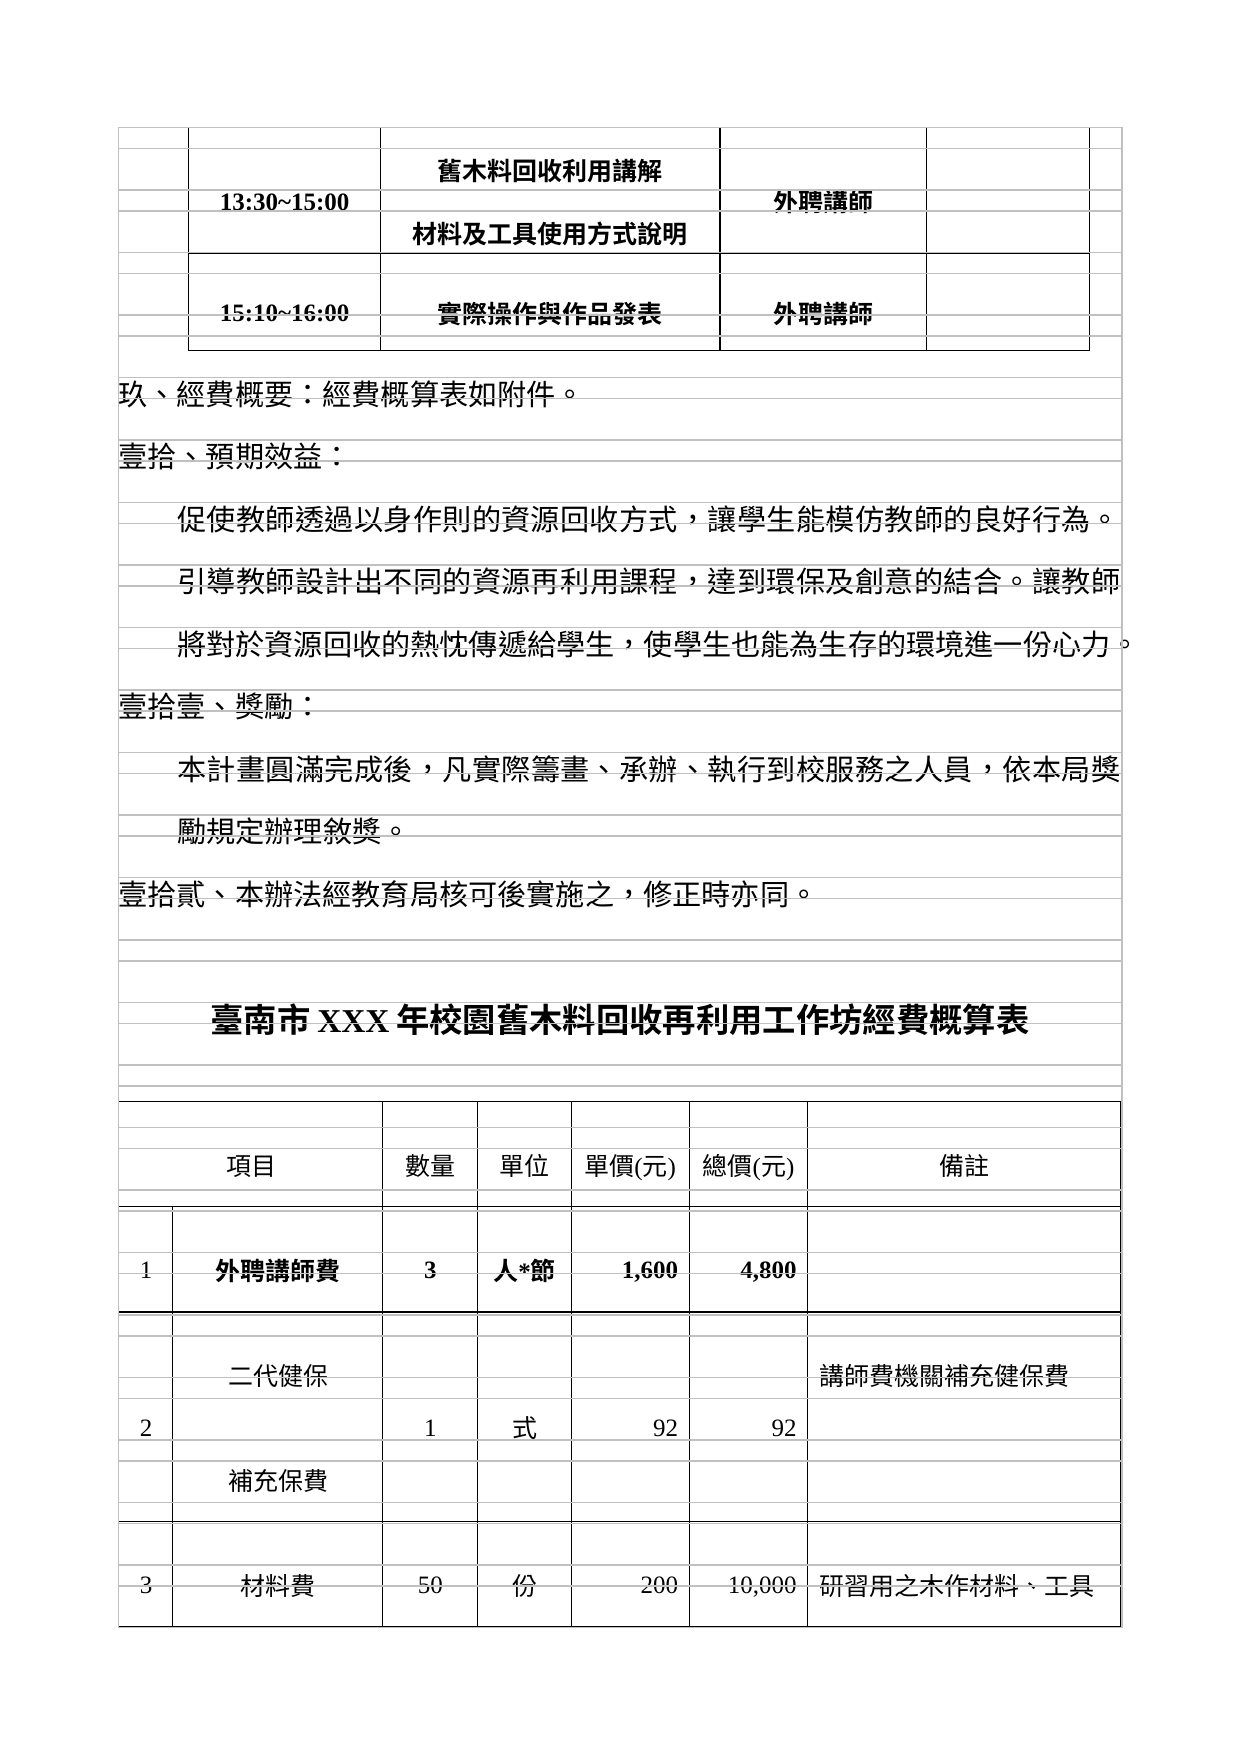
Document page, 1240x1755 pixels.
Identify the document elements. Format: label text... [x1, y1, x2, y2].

table_header [808, 1128, 1120, 1148]
table_cell 200 [572, 1566, 689, 1585]
table_cell [478, 1462, 571, 1502]
table_cell [927, 149, 1089, 189]
table_header [383, 1191, 477, 1206]
table_cell [381, 128, 719, 148]
table_cell 外聘講師 [841, 191, 852, 210]
table_cell 10,000 [690, 1566, 807, 1585]
table_cell 外聘講師 [721, 191, 780, 210]
text 壹拾貳、本辦法經教育局核可後實施之，修正時亦同。 [119, 899, 1121, 913]
table_cell [478, 1337, 571, 1377]
table_cell 份 [478, 1566, 571, 1585]
table_header [572, 1102, 689, 1127]
table_cell 3 [383, 1253, 477, 1273]
table_cell 15:10~16:00 [189, 274, 380, 314]
text 壹拾壹、獎勵： [119, 663, 1121, 689]
table_cell 二代健保 補充保費 [173, 1337, 382, 1377]
table_cell [189, 212, 380, 252]
table_cell 外聘講師 [721, 128, 926, 148]
table_cell [478, 1316, 571, 1335]
table_cell 200 [572, 1587, 689, 1626]
table_cell 15:10~16:00 [189, 254, 380, 273]
table_cell 4,800 [690, 1274, 807, 1311]
text 促使教師透過以身作則的資源回收方式，讓學生能模仿教師的良好行為。引導教師設計出不同的資源再利用課程，達到環保及創意的結合。讓教師將對於資源回收的熱忱傳遞給學生，使學生也能為生存的環境進一份心力。 [177, 566, 1121, 585]
table_cell 3 [119, 1524, 172, 1564]
text 促使教師透過以身作則的資源回收方式，讓學生能模仿教師的良好行為。引導教師設計出不同的資源再利用課程，達到環保及創意的結合。讓教師將對於資源回收的熱忱傳遞給學生，使學生也能為生存的環境進一份心力。 [177, 628, 1121, 648]
table_cell 二代健保 補充保費 [173, 1441, 382, 1460]
table_cell 講師費機關補充健保費 [808, 1378, 1120, 1398]
table_cell [927, 128, 1089, 148]
table_cell 4,800 [690, 1212, 807, 1252]
table_cell 材料費 [173, 1524, 382, 1564]
table_cell 外聘講師費 [173, 1274, 382, 1311]
table_cell [119, 1462, 172, 1502]
table_cell 講師費機關補充健保費 [808, 1462, 1120, 1502]
table_cell [381, 191, 719, 210]
table_cell [690, 1441, 807, 1460]
text 壹拾貳、本辦法經教育局核可後實施之，修正時亦同。 [119, 851, 1121, 877]
table_cell [478, 1378, 571, 1398]
table_cell [808, 1212, 1120, 1252]
table_cell [927, 274, 1089, 314]
text 玖、經費概要：經費概算表如附件。 [119, 399, 1121, 413]
text 促使教師透過以身作則的資源回收方式，讓學生能模仿教師的良好行為。引導教師設計出不同的資源再利用課程，達到環保及創意的結合。讓教師將對於資源回收的熱忱傳遞給學生，使學生也能為生存的環境進一份心力。 [177, 503, 1121, 523]
table_cell [119, 1503, 172, 1521]
table_cell 研習用之木作材料、工具 [808, 1566, 1120, 1585]
table_cell 1 [119, 1253, 172, 1273]
table_cell 講師費機關補充健保費 [808, 1399, 1120, 1439]
table_header [119, 1102, 382, 1127]
table_cell 15:10~16:00 [189, 337, 380, 350]
table_cell 3 [119, 1566, 172, 1585]
table_cell 92 [572, 1399, 689, 1439]
table_header [808, 1191, 1120, 1206]
table_header 項目 [119, 1149, 382, 1189]
table_cell 外聘講師 [781, 191, 788, 210]
table_cell 外聘講師費 [173, 1253, 382, 1273]
text 玖、經費概要：經費概算表如附件。 [119, 378, 1121, 398]
text 本計畫圓滿完成後，凡實際籌畫、承辦、執行到校服務之人員，依本局獎勵規定辦理敘獎。 [177, 837, 1121, 851]
table_header 備註 [808, 1149, 1120, 1189]
text 壹拾、預期效益： [119, 413, 1121, 439]
table_cell 外聘講師 [721, 337, 926, 350]
text 玖、經費概要：經費概算表如附件。 [119, 351, 1121, 377]
text 壹拾貳、本辦法經教育局核可後實施之，修正時亦同。 [119, 878, 1121, 898]
table_cell [189, 128, 380, 148]
table_header [119, 1128, 382, 1148]
text 本計畫圓滿完成後，凡實際籌畫、承辦、執行到校服務之人員，依本局獎勵規定辦理敘獎。 [177, 753, 1121, 773]
table_cell 研習用之木作材料、工具 [808, 1587, 1120, 1626]
table_cell 50 [383, 1524, 477, 1564]
table_header 總價(元) [690, 1149, 807, 1189]
table_header [572, 1191, 689, 1206]
table_cell [572, 1337, 689, 1377]
table_cell 實際操作與作品發表 [381, 316, 719, 335]
table_cell 講師費機關補充健保費 [808, 1337, 1120, 1377]
table_cell [119, 1337, 172, 1377]
table_header 數量 [383, 1149, 477, 1189]
table_header [808, 1102, 1120, 1127]
table_cell 研習用之木作材料、工具 [808, 1524, 1120, 1564]
table_cell 50 [383, 1566, 477, 1585]
text 臺南市XXX年校園舊木料回收再利用工作坊經費概算表 [452, 1003, 982, 1023]
table_cell 外聘講師 [721, 274, 926, 314]
table_cell 15:10~16:00 [189, 316, 380, 335]
table_cell [572, 1441, 689, 1460]
table_cell [927, 316, 1089, 335]
table_cell [189, 149, 380, 189]
table_cell 外聘講師 [808, 191, 838, 210]
table_cell 式 [478, 1399, 571, 1439]
table_header [478, 1128, 571, 1148]
table_header 單價(元) [572, 1149, 689, 1189]
table_cell 二代健保 補充保費 [173, 1316, 382, 1335]
table_cell [808, 1253, 1120, 1273]
table_cell [478, 1503, 571, 1521]
table_cell 10,000 [690, 1524, 807, 1564]
table_cell [572, 1316, 689, 1335]
text 本計畫圓滿完成後，凡實際籌畫、承辦、執行到校服務之人員，依本局獎勵規定辦理敘獎。 [177, 774, 1121, 814]
table_cell 人*節 [478, 1253, 571, 1273]
table_cell 1,600 [572, 1253, 689, 1273]
table_cell 2 [119, 1399, 172, 1439]
text 促使教師透過以身作則的資源回收方式，讓學生能模仿教師的良好行為。引導教師設計出不同的資源再利用課程，達到環保及創意的結合。讓教師將對於資源回收的熱忱傳遞給學生，使學生也能為生存的環境進一份心力。 [177, 524, 1121, 564]
table_cell [572, 1503, 689, 1521]
table_cell 外聘講師 [721, 149, 926, 189]
table_cell [119, 1378, 172, 1398]
table_cell 材料及工具使用方式說明 [381, 212, 719, 252]
table_cell [690, 1316, 807, 1335]
table_cell 1,600 [572, 1274, 689, 1311]
table_cell [808, 1274, 1120, 1311]
table_cell [927, 254, 1089, 273]
table_cell 實際操作與作品發表 [381, 274, 719, 314]
text 壹拾、預期效益： [119, 441, 1121, 460]
table_cell 1 [119, 1274, 172, 1311]
table_cell [927, 191, 1089, 210]
table_cell 人*節 [478, 1274, 571, 1311]
table_cell [690, 1462, 807, 1502]
table_header [383, 1128, 477, 1148]
table_header 單位 [478, 1149, 571, 1189]
table_cell [383, 1316, 477, 1335]
table_cell 份 [478, 1587, 571, 1626]
text 促使教師透過以身作則的資源回收方式，讓學生能模仿教師的良好行為。引導教師設計出不同的資源再利用課程，達到環保及創意的結合。讓教師將對於資源回收的熱忱傳遞給學生，使學生也能為生存的環境進一份心力。 [177, 587, 1121, 627]
table_header [478, 1102, 571, 1127]
table_cell [383, 1441, 477, 1460]
table_cell 50 [383, 1587, 477, 1626]
table_cell [927, 337, 1089, 350]
table_cell 外聘講師 [867, 191, 926, 210]
table_cell 4,800 [690, 1253, 807, 1273]
table_cell [572, 1462, 689, 1502]
table_cell 舊木料回收利用講解 [381, 149, 719, 189]
table_cell [690, 1378, 807, 1398]
table_cell 200 [572, 1524, 689, 1564]
table_cell 3 [383, 1274, 477, 1311]
table_cell 外聘講師 [791, 191, 800, 210]
table_cell 外聘講師費 [173, 1212, 382, 1252]
text 促使教師透過以身作則的資源回收方式，讓學生能模仿教師的良好行為。引導教師設計出不同的資源再利用課程，達到環保及創意的結合。讓教師將對於資源回收的熱忱傳遞給學生，使學生也能為生存的環境進一份心力。 [177, 476, 1121, 502]
table_cell 外聘講師 [721, 212, 926, 252]
table_cell 人*節 [478, 1212, 571, 1252]
text 壹拾壹、獎勵： [119, 712, 1121, 726]
text 本計畫圓滿完成後，凡實際籌畫、承辦、執行到校服務之人員，依本局獎勵規定辦理敘獎。 [177, 726, 1121, 752]
table_cell [690, 1503, 807, 1521]
text 臺南市XXX年校園舊木料回收再利用工作坊經費概算表 [983, 1003, 1121, 1023]
table_cell 1 [119, 1212, 172, 1252]
table_cell 講師費機關補充健保費 [808, 1316, 1120, 1335]
table_cell 外聘講師 [721, 254, 926, 273]
table_cell [927, 212, 1089, 252]
table_header [478, 1191, 571, 1206]
table_cell [383, 1378, 477, 1398]
table_cell 1 [383, 1399, 477, 1439]
table_cell 講師費機關補充健保費 [808, 1441, 1120, 1460]
table_cell 二代健保 補充保費 [173, 1399, 382, 1439]
table_cell [478, 1441, 571, 1460]
table_header [119, 1191, 382, 1206]
table_cell [690, 1337, 807, 1377]
table_header [690, 1102, 807, 1127]
table_cell 材料費 [173, 1566, 382, 1585]
table_cell 份 [478, 1524, 571, 1564]
table_cell [383, 1337, 477, 1377]
table_cell [119, 1316, 172, 1335]
table_cell 3 [119, 1587, 172, 1626]
table_cell 實際操作與作品發表 [381, 254, 719, 273]
table_header [690, 1191, 807, 1206]
table_cell 92 [690, 1399, 807, 1439]
table_cell 1,600 [572, 1212, 689, 1252]
table_cell 10,000 [690, 1587, 807, 1626]
text 壹拾壹、獎勵： [119, 691, 1121, 710]
text 壹拾、預期效益： [119, 462, 1121, 476]
text 臺南市XXX年校園舊木料回收再利用工作坊經費概算表 [119, 976, 1121, 1002]
table_header [572, 1128, 689, 1148]
table_cell [383, 1503, 477, 1521]
table_cell 實際操作與作品發表 [381, 337, 719, 350]
table_header [690, 1128, 807, 1148]
table_cell 二代健保 補充保費 [173, 1462, 382, 1502]
table_cell 3 [383, 1212, 477, 1252]
text 促使教師透過以身作則的資源回收方式，讓學生能模仿教師的良好行為。引導教師設計出不同的資源再利用課程，達到環保及創意的結合。讓教師將對於資源回收的熱忱傳遞給學生，使學生也能為生存的環境進一份心力。 [177, 649, 1121, 663]
table_header [383, 1102, 477, 1127]
text 臺南市XXX年校園舊木料回收再利用工作坊經費概算表 [119, 1003, 451, 1023]
table_cell 材料費 [173, 1587, 382, 1626]
text 本計畫圓滿完成後，凡實際籌畫、承辦、執行到校服務之人員，依本局獎勵規定辦理敘獎。 [177, 816, 1121, 835]
text 臺南市XXX年校園舊木料回收再利用工作坊經費概算表 [119, 1024, 1121, 1038]
table_cell 二代健保 補充保費 [173, 1503, 382, 1521]
table_cell 外聘講師 [721, 316, 926, 335]
table_cell [383, 1462, 477, 1502]
table_cell [119, 1441, 172, 1460]
table_cell 講師費機關補充健保費 [808, 1503, 1120, 1521]
table_cell 二代健保 補充保費 [173, 1378, 382, 1398]
table_cell 13:30~15:00 [189, 191, 380, 210]
table_cell [572, 1378, 689, 1398]
